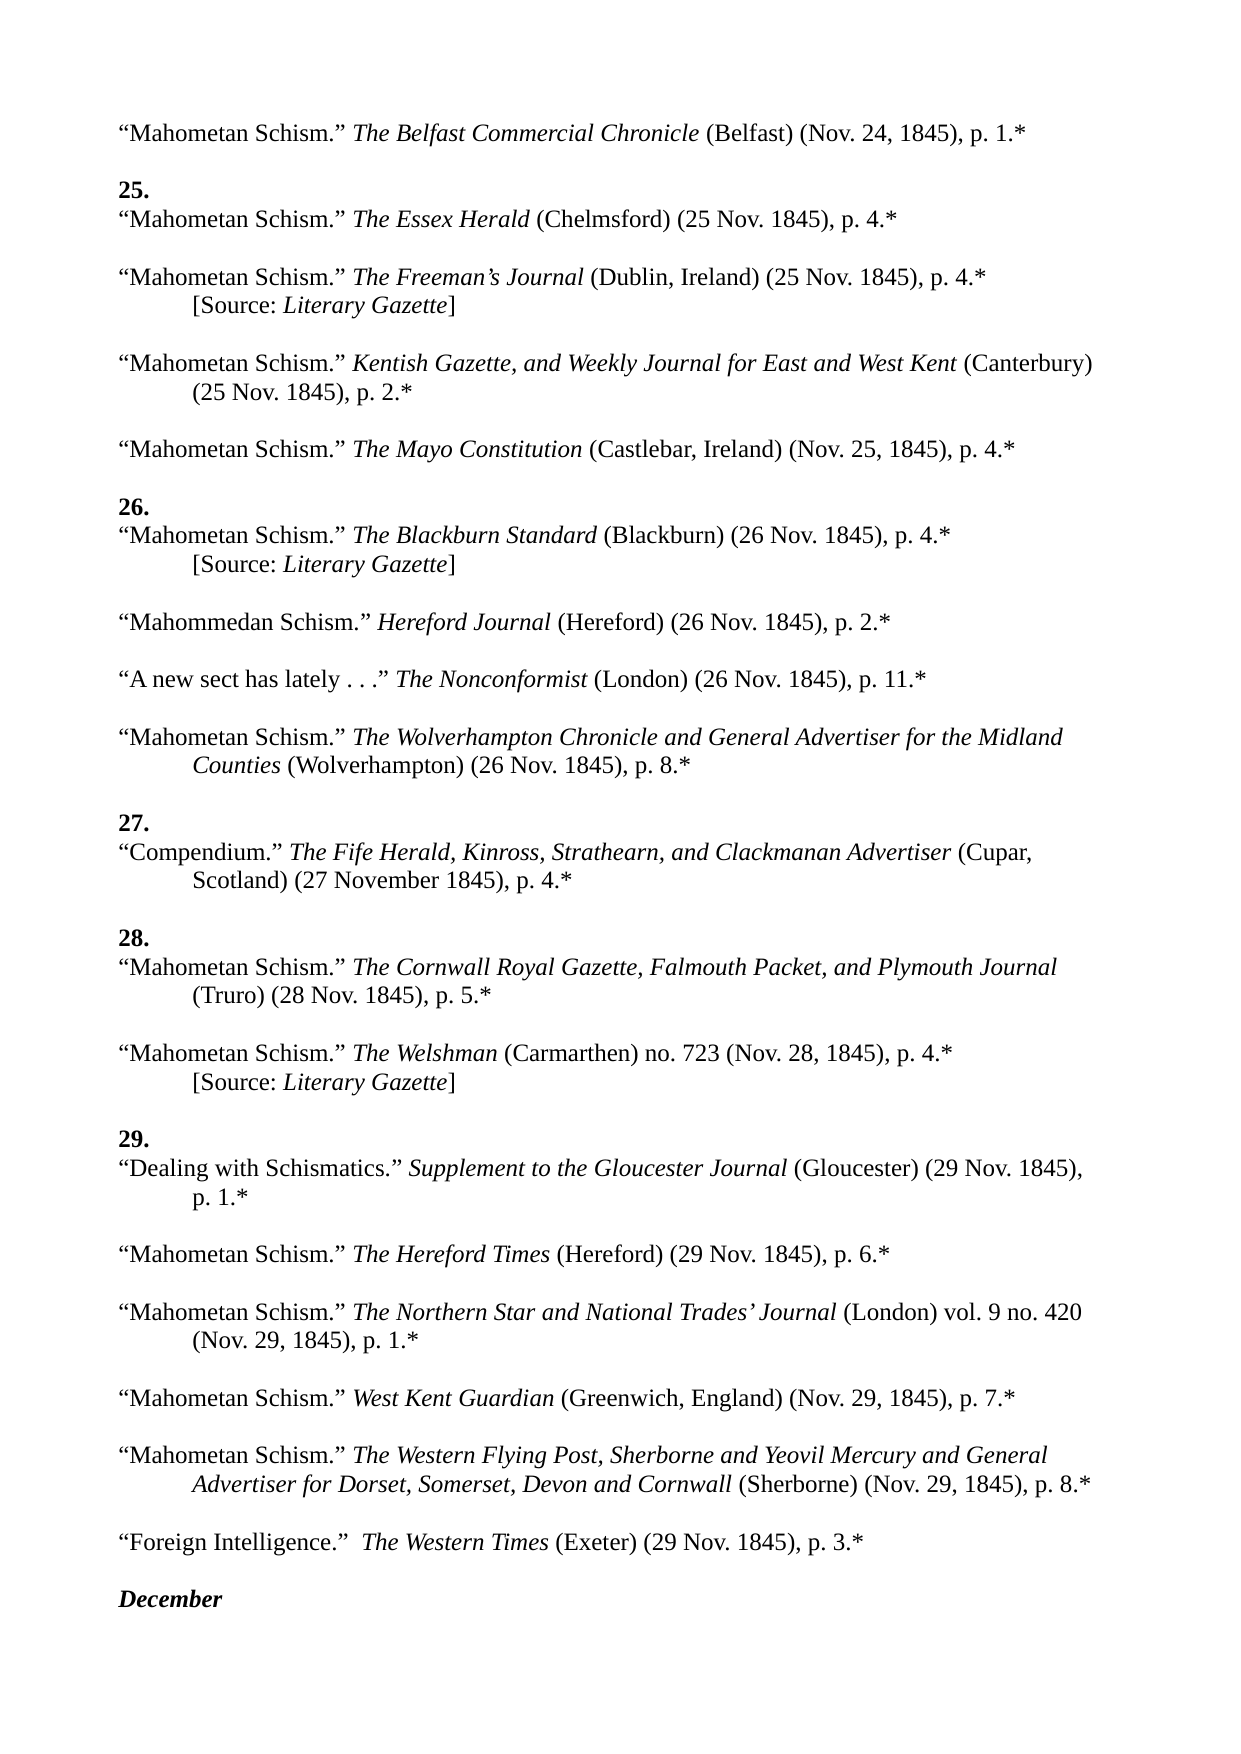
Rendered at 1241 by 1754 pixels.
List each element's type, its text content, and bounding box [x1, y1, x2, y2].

text “Mahometan Schism.” The Northern Star and National Trades’ Journal (London) vol. 9 no. 420 (Nov. 29, 1845), p. 1.* [118, 1297, 1122, 1354]
text “Mahometan Schism.” The Essex Herald (Chelmsford) (25 Nov. 1845), p. 4.* [118, 204, 1122, 233]
text “Mahommedan Schism.” Hereford Journal (Hereford) (26 Nov. 1845), p. 2.* [118, 607, 1122, 636]
text “Mahometan Schism.” The Western Flying Post, Sherborne and Yeovil Mercury and General Advertiser for Dorset, Somerset, Devon and Cornwall (Sherborne) (Nov. 29, 1845), p. 8.* [118, 1441, 1122, 1498]
text [Source: Literary Gazette] [118, 1067, 1122, 1096]
text “Mahometan Schism.” The Belfast Commercial Chronicle (Belfast) (Nov. 24, 1845), p. 1.* [118, 118, 1122, 147]
text 28. [118, 923, 1122, 952]
text “Dealing with Schismatics.” Supplement to the Gloucester Journal (Gloucester) (29 Nov. 1845), p. 1.* [118, 1153, 1122, 1211]
text 26. [118, 492, 1122, 521]
text “Mahometan Schism.” The Mayo Constitution (Castlebar, Ireland) (Nov. 25, 1845), p. 4.* [118, 434, 1122, 463]
text “Mahometan Schism.” The Blackburn Standard (Blackburn) (26 Nov. 1845), p. 4.* [118, 521, 1122, 549]
text [Source: Literary Gazette] [118, 291, 1122, 319]
text 29. [118, 1124, 1122, 1153]
text “Mahometan Schism.” The Hereford Times (Hereford) (29 Nov. 1845), p. 6.* [118, 1239, 1122, 1268]
text 27. [118, 808, 1122, 837]
text “A new sect has lately . . .” The Nonconformist (London) (26 Nov. 1845), p. 11.* [118, 664, 1122, 693]
text “Foreign Intelligence.” The Western Times (Exeter) (29 Nov. 1845), p. 3.* [118, 1527, 1122, 1556]
text “Compendium.” The Fife Herald, Kinross, Strathearn, and Clackmanan Advertiser (Cupar, Scotland) (27 November 1845), p. 4.* [118, 837, 1122, 894]
text 25. [118, 176, 1122, 204]
text December [118, 1584, 1122, 1613]
text [Source: Literary Gazette] [118, 549, 1122, 578]
text “Mahometan Schism.” Kentish Gazette, and Weekly Journal for East and West Kent (Canterbury) (25 Nov. 1845), p. 2.* [118, 348, 1122, 406]
text “Mahometan Schism.” West Kent Guardian (Greenwich, England) (Nov. 29, 1845), p. 7.* [118, 1383, 1122, 1412]
text “Mahometan Schism.” The Welshman (Carmarthen) no. 723 (Nov. 28, 1845), p. 4.* [118, 1038, 1122, 1067]
text “Mahometan Schism.” The Cornwall Royal Gazette, Falmouth Packet, and Plymouth Journal (Truro) (28 Nov. 1845), p. 5.* [118, 952, 1122, 1009]
text “Mahometan Schism.” The Wolverhampton Chronicle and General Advertiser for the Midland Counties (Wolverhampton) (26 Nov. 1845), p. 8.* [118, 722, 1122, 779]
text “Mahometan Schism.” The Freeman’s Journal (Dublin, Ireland) (25 Nov. 1845), p. 4.* [118, 262, 1122, 291]
